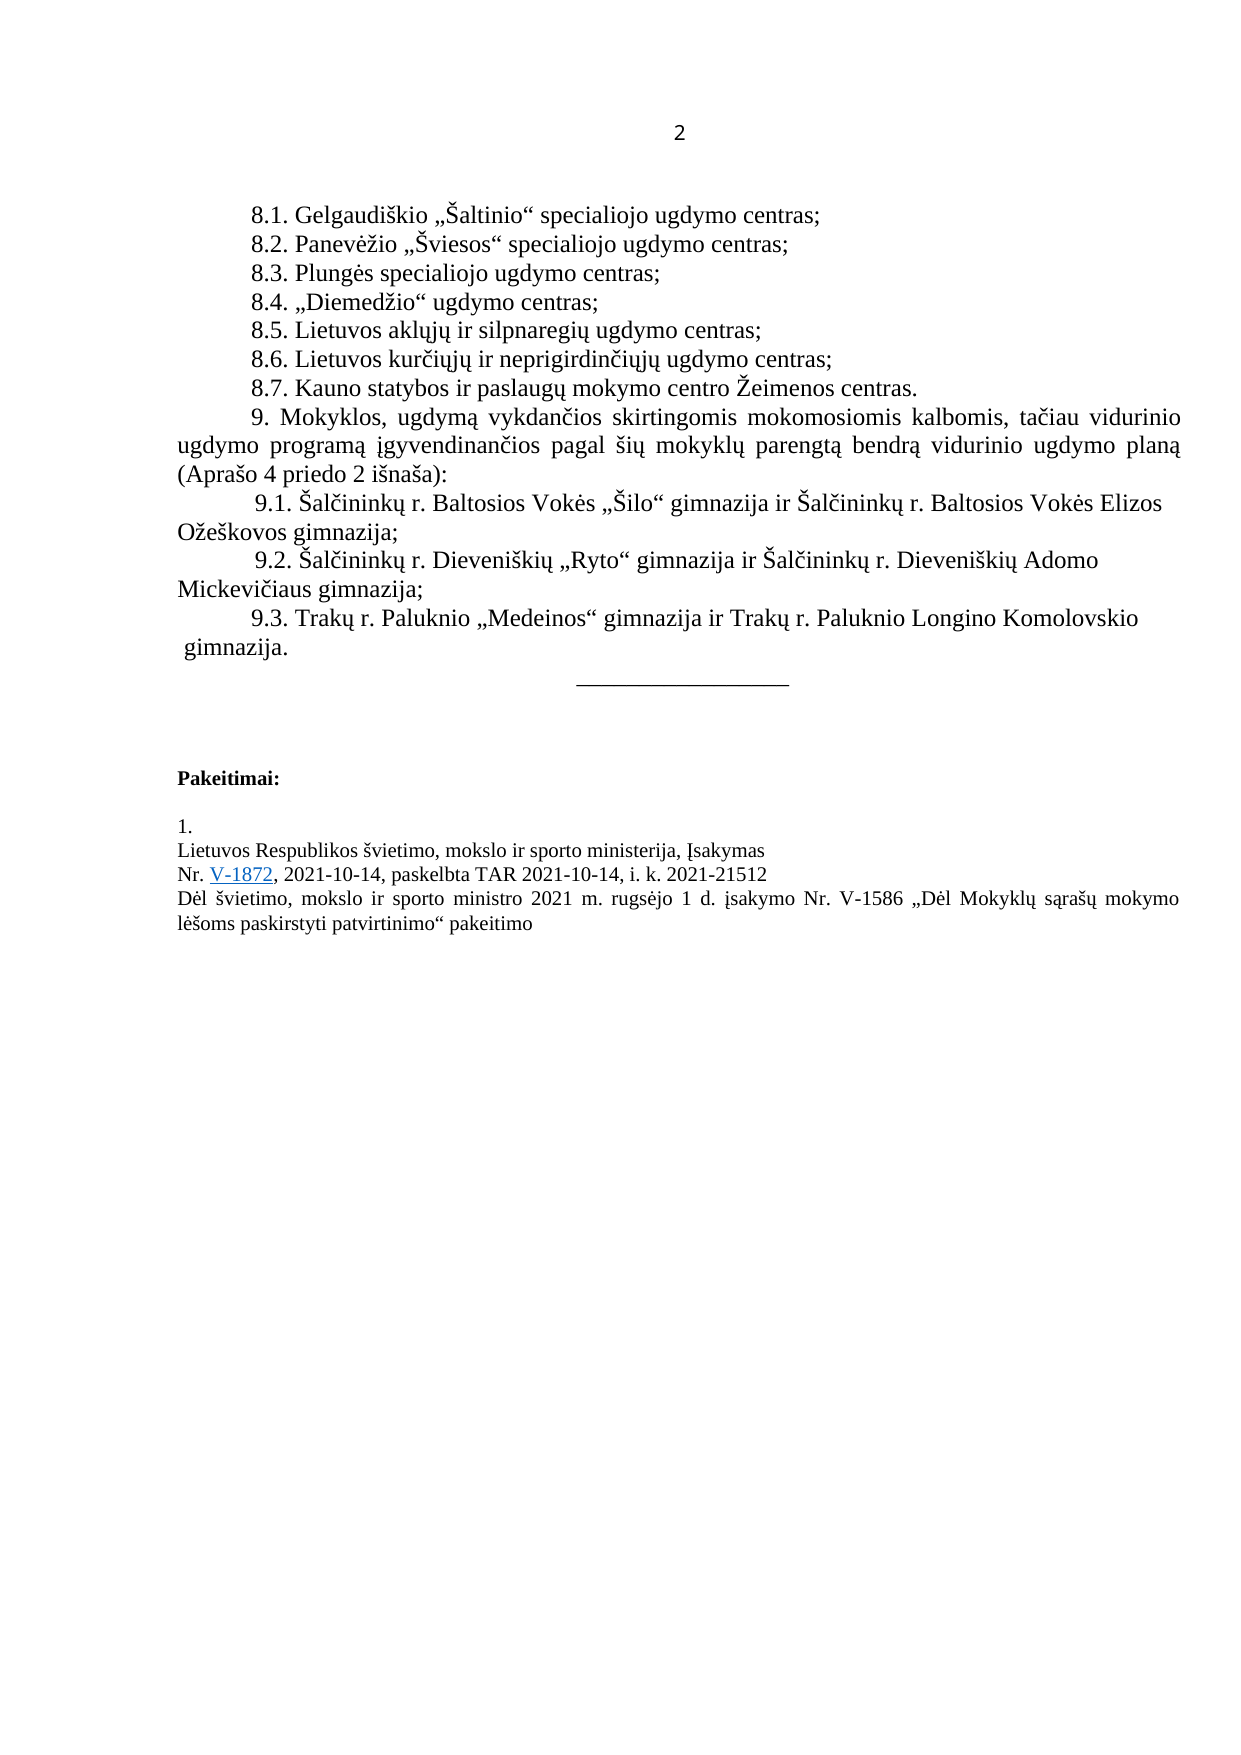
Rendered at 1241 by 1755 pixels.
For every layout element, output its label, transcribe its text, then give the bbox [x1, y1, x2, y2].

text Mickevičiaus gimnazija; [177, 574, 1182, 603]
text _________________ [177, 660, 1182, 689]
text Ožeškovos gimnazija; [177, 517, 1182, 545]
text 8.7. Kauno statybos ir paslaugų mokymo centro Žeimenos centras. [177, 373, 1182, 402]
text Lietuvos Respublikos švietimo, mokslo ir sporto ministerija, Įsakymas [177, 838, 1182, 862]
text Nr. V-1872, 2021-10-14, paskelbta TAR 2021-10-14, i. k. 2021-21512 [177, 862, 1182, 886]
text 9.3. Trakų r. Paluknio „Medeinos“ gimnazija ir Trakų r. Paluknio Longino Komolovskio [251, 603, 1182, 632]
text 8.6. Lietuvos kurčiųjų ir neprigirdinčiųjų ugdymo centras; [177, 344, 1182, 373]
text Pakeitimai: [177, 766, 1182, 790]
text 8.4. „Diemedžio“ ugdymo centras; [177, 287, 1182, 315]
text 9.1. Šalčininkų r. Baltosios Vokės „Šilo“ gimnazija ir Šalčininkų r. Baltosios Vokės Elizos [177, 488, 1182, 517]
text 8.5. Lietuvos aklųjų ir silpnaregių ugdymo centras; [177, 315, 1182, 344]
text gimnazija. [177, 632, 1182, 660]
text 8.3. Plungės specialiojo ugdymo centras; [177, 258, 1182, 287]
text 1. [177, 814, 1182, 838]
text 8.2. Panevėžio „Šviesos“ specialiojo ugdymo centras; [177, 229, 1182, 258]
text 9. Mokyklos, ugdymą vykdančios skirtingomis mokomosiomis kalbomis, tačiau vidurinio ugdymo programą įgyvendinančios pagal šių mokyklų parengtą bendrą vidurinio ugdymo planą (Aprašo 4 priedo 2 išnaša): [177, 402, 1182, 488]
text 9.2. Šalčininkų r. Dieveniškių „Ryto“ gimnazija ir Šalčininkų r. Dieveniškių Adomo [177, 545, 1182, 574]
text Dėl švietimo, mokslo ir sporto ministro 2021 m. rugsėjo 1 d. įsakymo Nr. V-1586 „Dėl Mokyklų sąrašų mokymo lėšoms paskirstyti patvirtinimo“ pakeitimo [177, 886, 1182, 934]
text 8.1. Gelgaudiškio „Šaltinio“ specialiojo ugdymo centras; [177, 200, 1182, 229]
